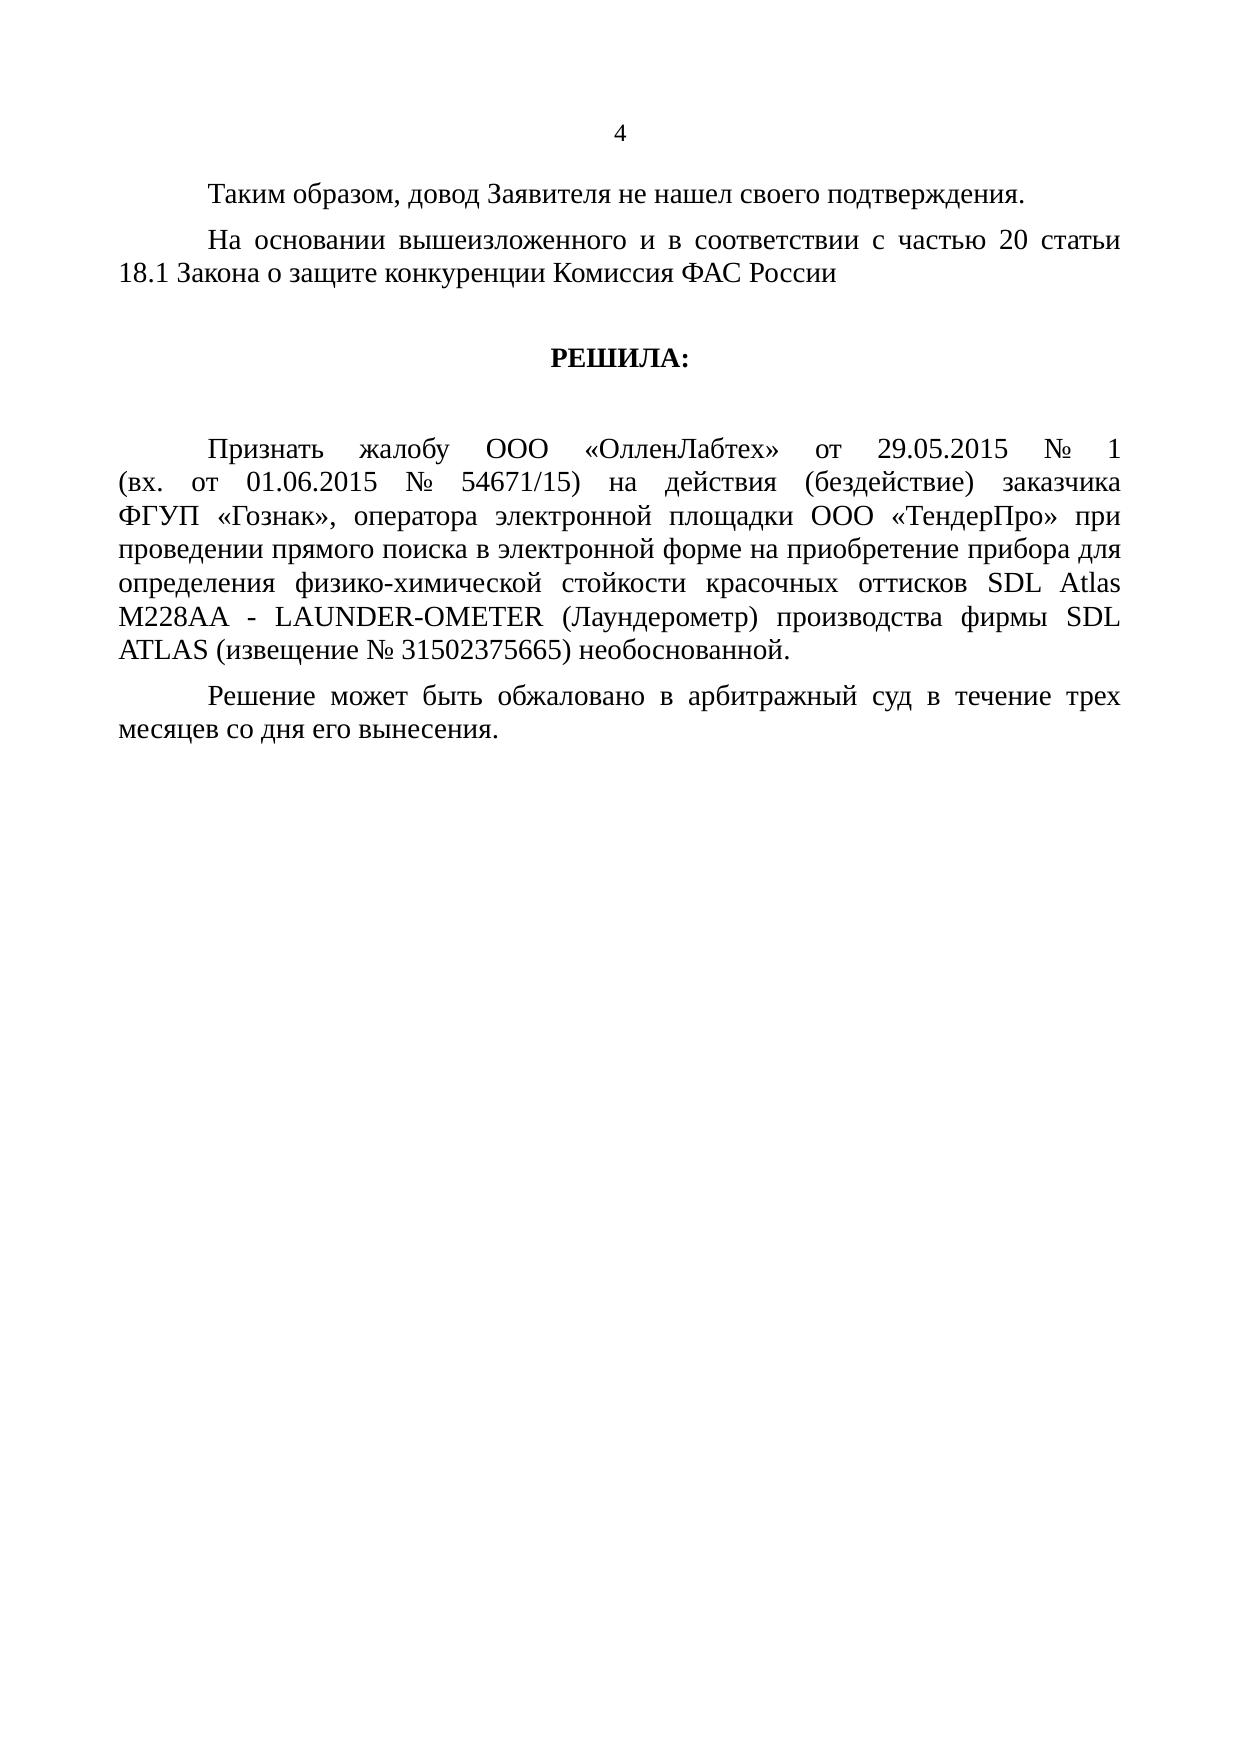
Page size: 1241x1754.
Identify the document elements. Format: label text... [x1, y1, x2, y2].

text РЕШИЛА: [118, 341, 1122, 374]
text На основании вышеизложенного и в соответствии с частью 20 статьи 18.1 Закона о защите конкуренции Комиссия ФАС России [118, 222, 1122, 289]
text Таким образом, довод Заявителя не нашел своего подтверждения. [118, 176, 1122, 210]
text Решение может быть обжаловано в арбитражный суд в течение трех месяцев со дня его вынесения. [118, 678, 1122, 745]
text Признать жалобу ООО «ОлленЛабтех» от 29.05.2015 № 1 (вх. от 01.06.2015 № 54671/15) на действия (бездействие) заказчика ФГУП «Гознак», оператора электронной площадки ООО «ТендерПро» при проведении прямого поиска в электронной форме на приобретение прибора для определения физико-химической стойкости красочных оттисков SDL Atlas M228AA - LAUNDER-OMETER (Лаундерометр) производства фирмы SDL ATLAS (извещение № 31502375665) необоснованной. [118, 431, 1122, 666]
